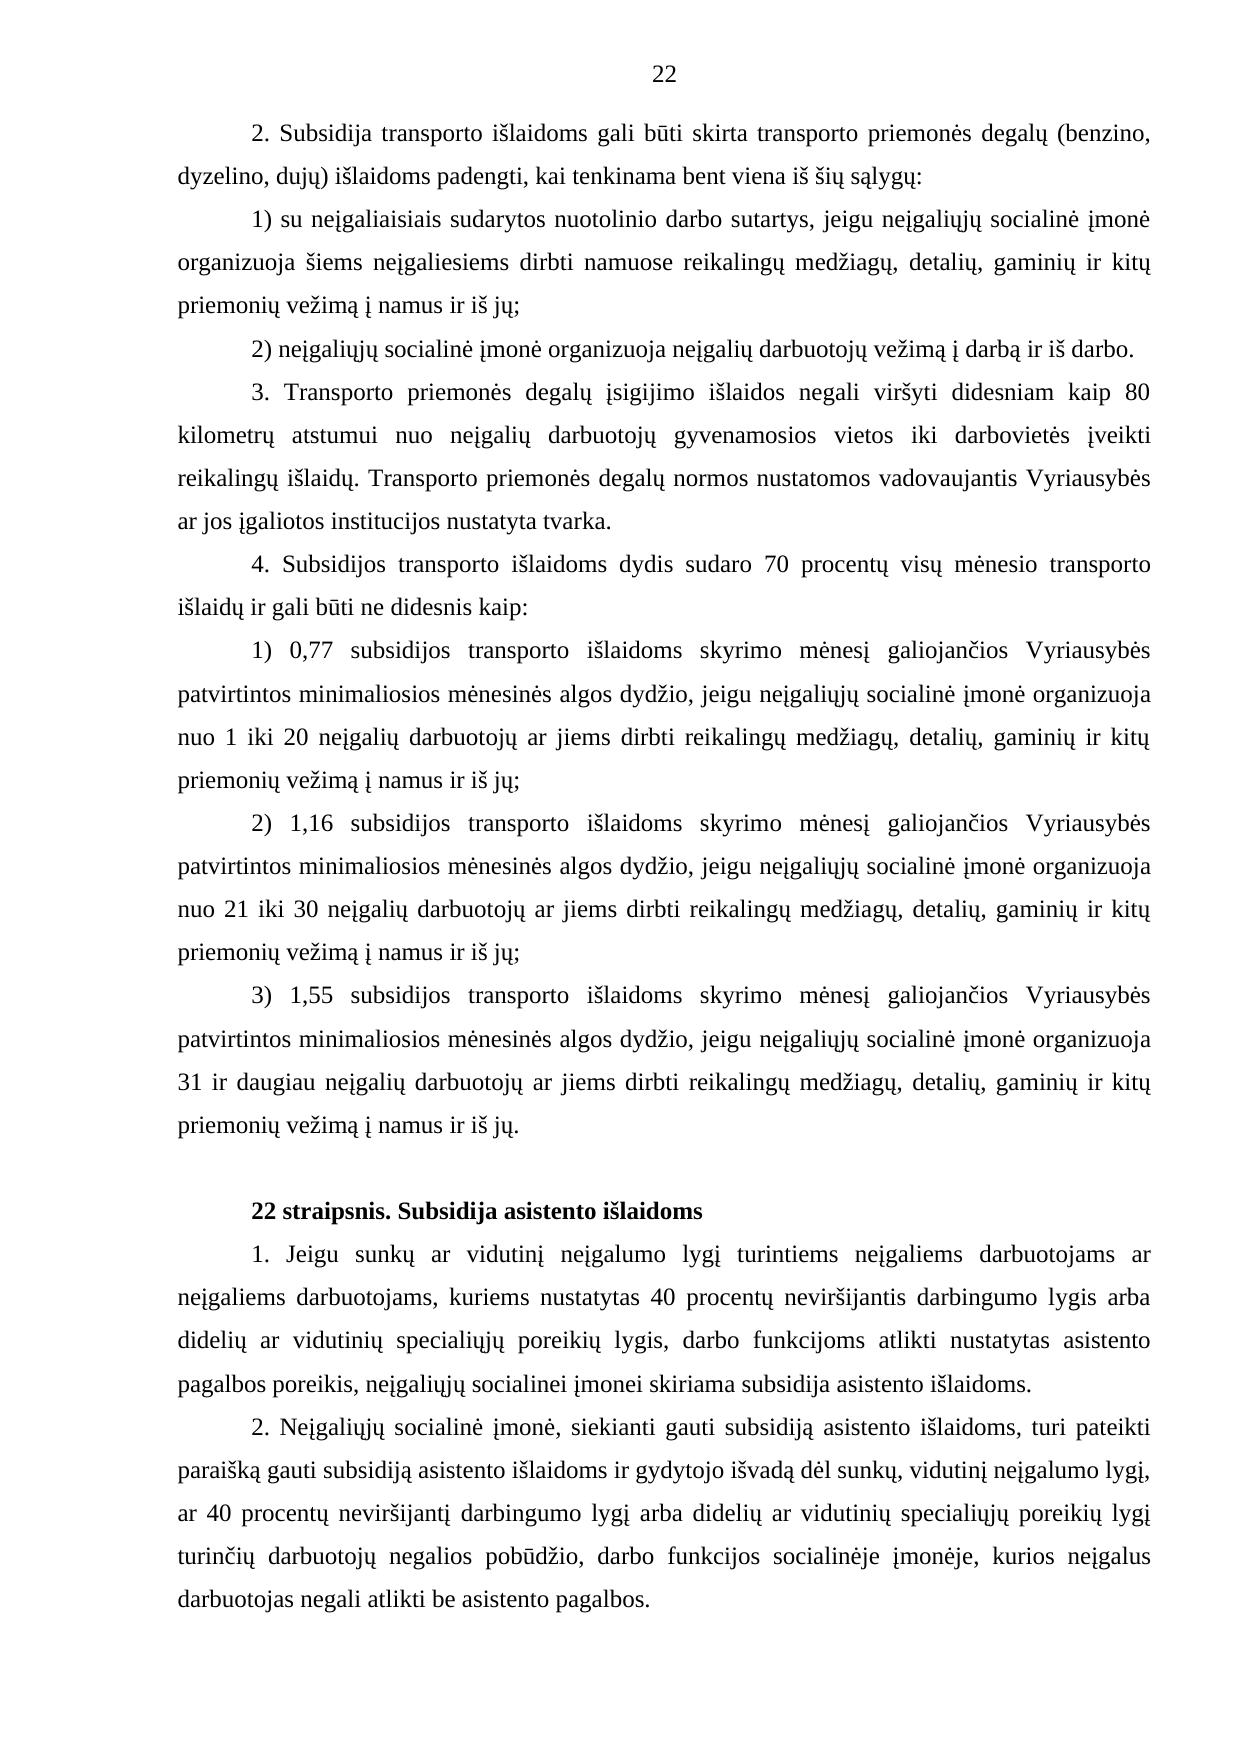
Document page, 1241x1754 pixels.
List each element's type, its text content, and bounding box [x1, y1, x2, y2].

text 2) 1,16 subsidijos transporto išlaidoms skyrimo mėnesį galiojančios Vyriausybės patvirtintos minimaliosios mėnesinės algos dydžio, jeigu neįgaliųjų socialinė įmonė organizuoja nuo 21 iki 30 neįgalių darbuotojų ar jiems dirbti reikalingų medžiagų, detalių, gaminių ir kitų priemonių vežimą į namus ir iš jų; [177, 808, 1152, 966]
text 2. Neįgaliųjų socialinė įmonė, siekianti gauti subsidiją asistento išlaidoms, turi pateikti paraišką gauti subsidiją asistento išlaidoms ir gydytojo išvadą dėl sunkų, vidutinį neįgalumo lygį, ar 40 procentų neviršijantį darbingumo lygį arba didelių ar vidutinių specialiųjų poreikių lygį turinčių darbuotojų negalios pobūdžio, darbo funkcijos socialinėje įmonėje, kurios neįgalus darbuotojas negali atlikti be asistento pagalbos. [177, 1412, 1152, 1613]
text 2. Subsidija transporto išlaidoms gali būti skirta transporto priemonės degalų (benzino, dyzelino, dujų) išlaidoms padengti, kai tenkinama bent viena iš šių sąlygų: [177, 118, 1152, 190]
text 3) 1,55 subsidijos transporto išlaidoms skyrimo mėnesį galiojančios Vyriausybės patvirtintos minimaliosios mėnesinės algos dydžio, jeigu neįgaliųjų socialinė įmonė organizuoja 31 ir daugiau neįgalių darbuotojų ar jiems dirbti reikalingų medžiagų, detalių, gaminių ir kitų priemonių vežimą į namus ir iš jų. [177, 981, 1152, 1139]
text 3. Transporto priemonės degalų įsigijimo išlaidos negali viršyti didesniam kaip 80 kilometrų atstumui nuo neįgalių darbuotojų gyvenamosios vietos iki darbovietės įveikti reikalingų išlaidų. Transporto priemonės degalų normos nustatomos vadovaujantis Vyriausybės ar jos įgaliotos institucijos nustatyta tvarka. [177, 377, 1152, 535]
text 2) neįgaliųjų socialinė įmonė organizuoja neįgalių darbuotojų vežimą į darbą ir iš darbo. [177, 334, 1152, 362]
text 1) su neįgaliaisiais sudarytos nuotolinio darbo sutartys, jeigu neįgaliųjų socialinė įmonė organizuoja šiems neįgaliesiems dirbti namuose reikalingų medžiagų, detalių, gaminių ir kitų priemonių vežimą į namus ir iš jų; [177, 204, 1152, 319]
text 22 straipsnis. Subsidija asistento išlaidoms [177, 1196, 1152, 1225]
text 4. Subsidijos transporto išlaidoms dydis sudaro 70 procentų visų mėnesio transporto išlaidų ir gali būti ne didesnis kaip: [177, 549, 1152, 621]
text 1. Jeigu sunkų ar vidutinį neįgalumo lygį turintiems neįgaliems darbuotojams ar neįgaliems darbuotojams, kuriems nustatytas 40 procentų neviršijantis darbingumo lygis arba didelių ar vidutinių specialiųjų poreikių lygis, darbo funkcijoms atlikti nustatytas asistento pagalbos poreikis, neįgaliųjų socialinei įmonei skiriama subsidija asistento išlaidoms. [177, 1239, 1152, 1397]
text 1) 0,77 subsidijos transporto išlaidoms skyrimo mėnesį galiojančios Vyriausybės patvirtintos minimaliosios mėnesinės algos dydžio, jeigu neįgaliųjų socialinė įmonė organizuoja nuo 1 iki 20 neįgalių darbuotojų ar jiems dirbti reikalingų medžiagų, detalių, gaminių ir kitų priemonių vežimą į namus ir iš jų; [177, 636, 1152, 794]
